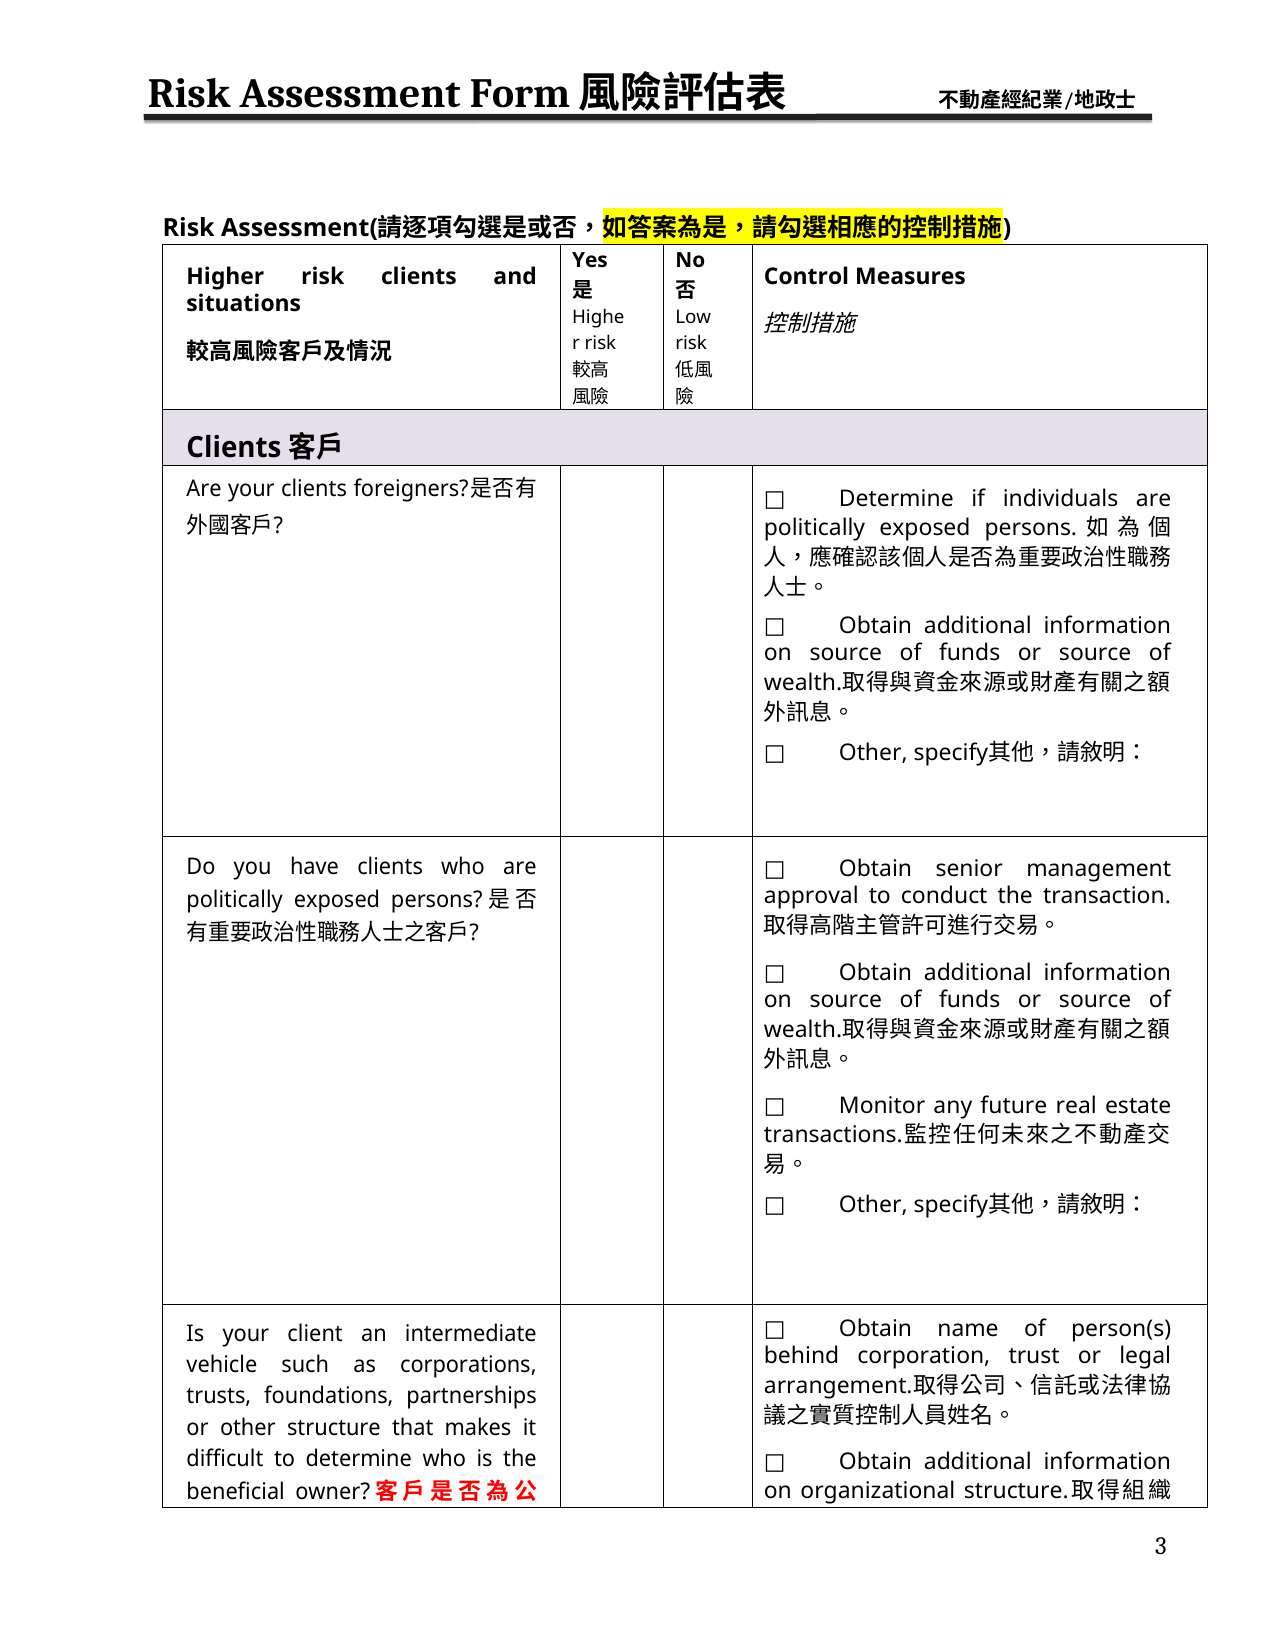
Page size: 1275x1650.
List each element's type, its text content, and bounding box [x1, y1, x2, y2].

table_cell [664, 1305, 752, 1507]
table_cell Obtain name of person(s) behind corporation, trust or legal arrangement.取得公司、信託或法律協議之實質控制人員姓名。 Obtain additional information on organizational structure.取得組織架構之額外資訊。 Obtain additional information on source of funds or source of wealth.取得與資金來源或財產有關之額外訊息。 Other, specify其他，請敘明： [753, 1305, 1207, 1507]
table_cell Clients 客戶 [163, 410, 1207, 465]
table_header Control Measures 控制措施 [753, 245, 1207, 409]
subtitle Risk Assessment(請逐項勾選是或否，如答案為是，請勾選相應的控制措施) [162, 208, 1166, 244]
table_cell [561, 837, 663, 1303]
table_header Yes是 Higher risk 較高 風險 [561, 245, 663, 409]
table_cell Is your client an intermediate vehicle such as corporations, trusts, foundations, partnerships or other structure that makes it difficult to determine who is the beneficial owner?客戶是否為公 [163, 1305, 560, 1507]
table_header No 否 Low risk 低風險 [664, 245, 752, 409]
table_cell [561, 1305, 663, 1507]
table_cell Do you have clients who are politically exposed persons?是否有重要政治性職務人士之客戶? [163, 837, 560, 1303]
table_cell [561, 466, 663, 836]
table_cell Are your clients foreigners?是否有外國客戶? [163, 466, 560, 836]
table_header Higher risk clients and situations 較高風險客戶及情況 [163, 245, 560, 409]
table_cell [664, 466, 752, 836]
table_cell Obtain senior management approval to conduct the transaction.取得高階主管許可進行交易。 Obtain additional information on source of funds or source of wealth.取得與資金來源或財產有關之額外訊息。 Monitor any future real estate transactions.監控任何未來之不動產交易。 Other, specify其他，請敘明： [753, 837, 1207, 1303]
table_cell [664, 837, 752, 1303]
table_cell Determine if individuals are politically exposed persons.如為個人，應確認該個人是否為重要政治性職務人士。 Obtain additional information on source of funds or source of wealth.取得與資金來源或財產有關之額外訊息。 Other, specify其他，請敘明： [753, 466, 1207, 836]
